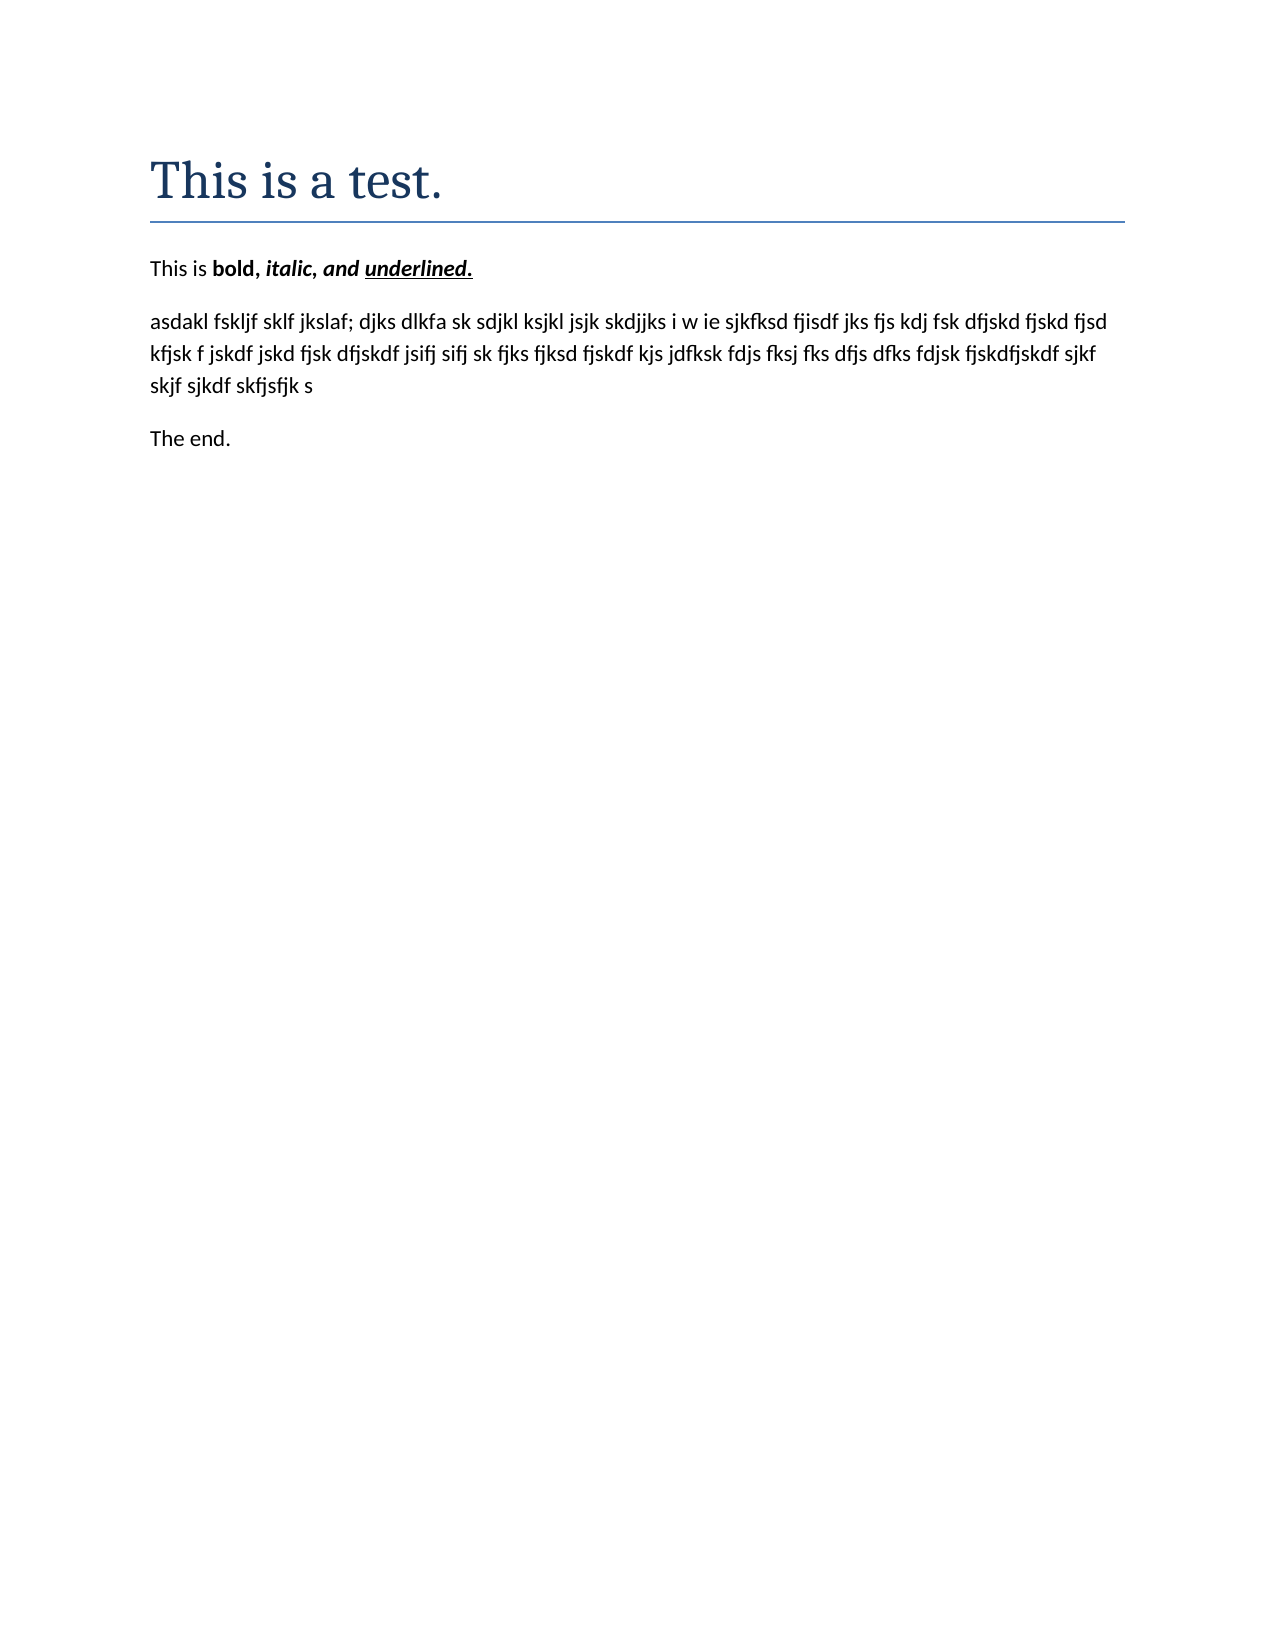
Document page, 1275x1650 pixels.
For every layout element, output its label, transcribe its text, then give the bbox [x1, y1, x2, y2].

text The end. [150, 424, 1125, 452]
text This is bold, italic, and underlined. [150, 254, 1125, 282]
title This is a test. [150, 150, 1125, 221]
text asdakl fskljf sklf jkslaf; djks dlkfa sk sdjkl ksjkl jsjk skdjjks i w ie sjkfksd fjisdf jks fjs kdj fsk dfjskd fjskd fjsd kfjsk f jskdf jskd fjsk dfjskdf jsifj sifj sk fjks fjksd fjskdf kjs jdfksk fdjs fksj fks dfjs dfks fdjsk fjskdfjskdf sjkf skjf sjkdf skfjsfjk s [150, 307, 1125, 399]
